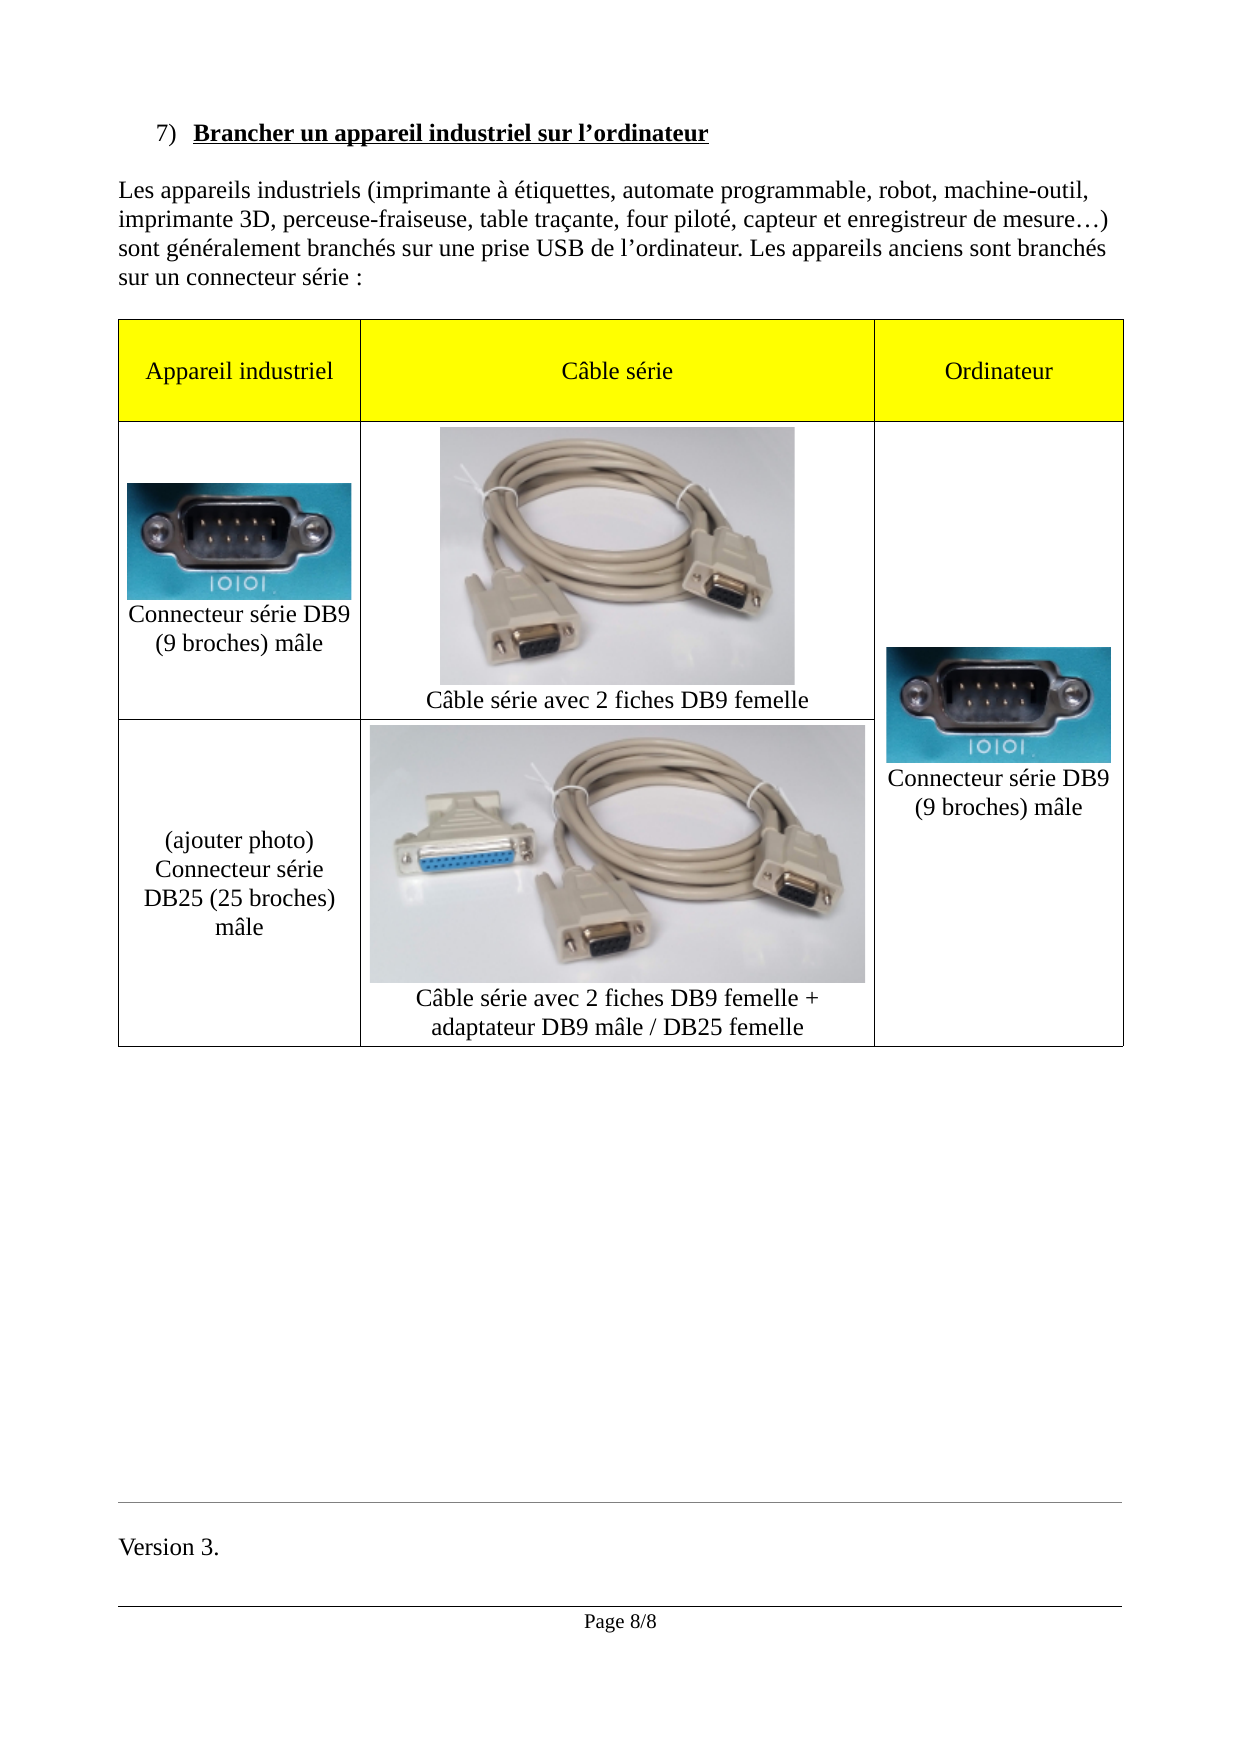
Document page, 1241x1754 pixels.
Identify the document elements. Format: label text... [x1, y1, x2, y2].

text Version 3. [118, 1532, 1122, 1561]
table_header Câble série [361, 320, 874, 421]
list Brancher un appareil industriel sur l’ordinateur [156, 118, 1122, 147]
table_header Appareil industriel [119, 320, 360, 421]
table_header Ordinateur [875, 320, 1123, 421]
text Les appareils industriels (imprimante à étiquettes, automate programmable, robot, machine-outil, imprimante 3D, perceuse-fraiseuse, table traçante, four piloté, capteur et enregistreur de mesure…) sont généralement branchés sur une prise USB de l’ordinateur. Les appareils anciens sont branchés sur un connecteur série : [118, 176, 1122, 291]
table_cell Câble série avec 2 fiches DB9 femelle [361, 422, 874, 719]
picture [127, 483, 352, 600]
table_cell Connecteur série DB9 (9 broches) mâle [875, 422, 1123, 1046]
table_cell (ajouter photo) Connecteur série DB25 (25 broches) mâle [119, 720, 360, 1046]
table_cell Connecteur série DB9 (9 broches) mâle [119, 422, 360, 719]
picture [369, 725, 865, 983]
picture [886, 647, 1111, 763]
table_cell Câble série avec 2 fiches DB9 femelle + adaptateur DB9 mâle / DB25 femelle [361, 720, 874, 1046]
picture [440, 427, 795, 685]
